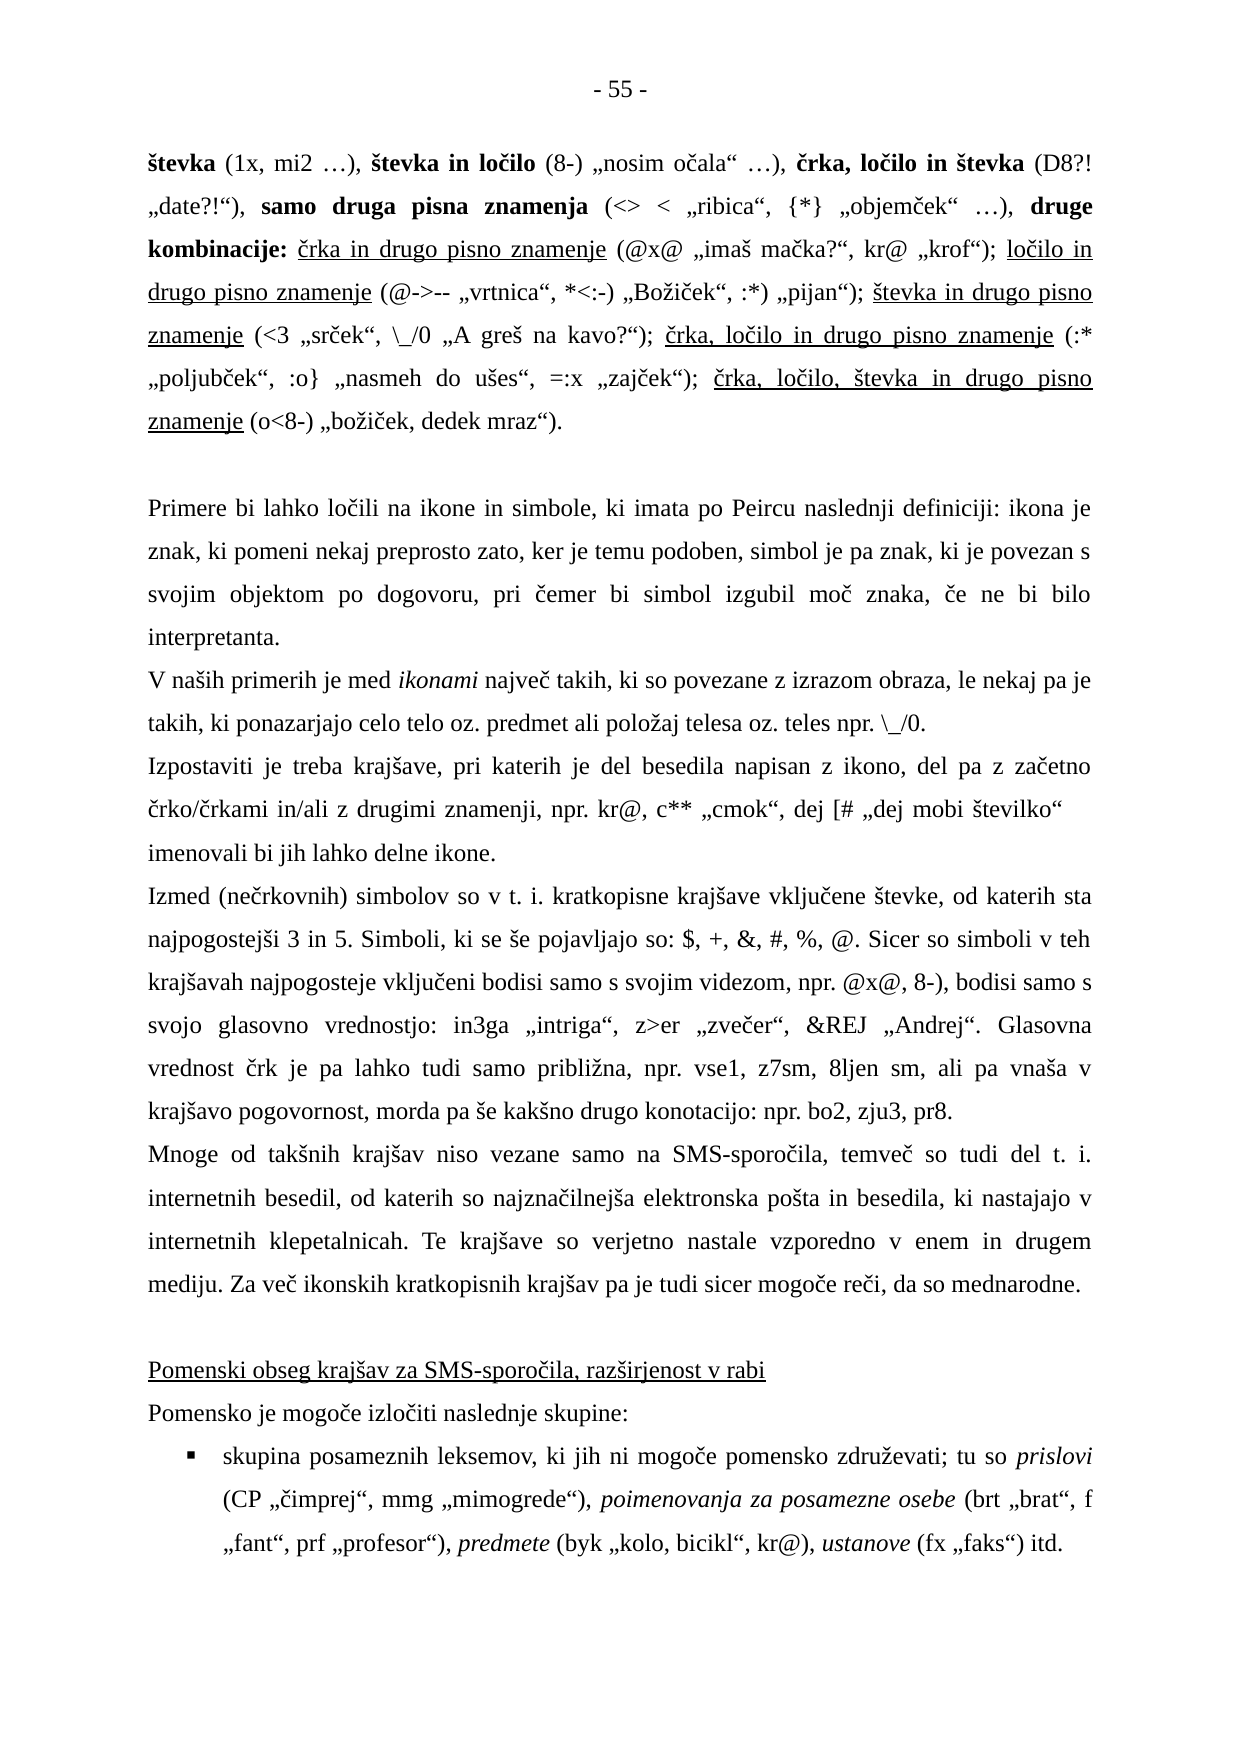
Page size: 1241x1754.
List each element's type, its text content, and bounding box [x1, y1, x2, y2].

text Mnoge od takšnih krajšav niso vezane samo na SMS-sporočila, temveč so tudi del t. i. internetnih besedil, od katerih so najznačilnejša elektronska pošta in besedila, ki nastajajo v internetnih klepetalnicah. Te krajšave so verjetno nastale vzporedno v enem in drugem mediju. Za več ikonskih kratkopisnih krajšav pa je tudi sicer mogoče reči, da so mednarodne. [148, 1139, 1093, 1298]
text Pomensko je mogoče izločiti naslednje skupine: [148, 1398, 1093, 1427]
text Izmed (nečrkovnih) simbolov so v t. i. kratkopisne krajšave vključene števke, od katerih sta najpogostejši 3 in 5. Simboli, ki se še pojavljajo so: $, +, &, #, %, @. Sicer so simboli v teh krajšavah najpogosteje vključeni bodisi samo s svojim videzom, npr. @x@, 8-), bodisi samo s svojo glasovno vrednostjo: in3ga „intriga“, z>er „zvečer“, &REJ „Andrej“. Glasovna vrednost črk je pa lahko tudi samo približna, npr. vse1, z7sm, 8ljen sm, ali pa vnaša v krajšavo pogovornost, morda pa še kakšno drugo konotacijo: npr. bo2, zju3, pr8. [148, 881, 1093, 1125]
text Primere bi lahko ločili na ikone in simbole, ki imata po Peircu naslednji definiciji: ikona je znak, ki pomeni nekaj preprosto zato, ker je temu podoben, simbol je pa znak, ki je povezan s svojim objektom po dogovoru, pri čemer bi simbol izgubil moč znaka, če ne bi bilo interpretanta. [148, 493, 1093, 651]
text števka (1x, mi2 …), števka in ločilo (8-) „nosim očala“ …), črka, ločilo in števka (D8?! „date?!“), samo druga pisna znamenja (<> < „ribica“, {*} „objemček“ …), druge kombinacije: črka in drugo pisno znamenje (@x@ „imaš mačka?“, kr@ „krof“); ločilo in drugo pisno znamenje (@->-- „vrtnica“, *<:-) „Božiček“, :*) „pijan“); števka in drugo pisno znamenje (<3 „srček“, \_/0 „A greš na kavo?“); črka, ločilo in drugo pisno znamenje (:* „poljubček“, :o} „nasmeh do ušes“, =:x „zajček“); črka, ločilo, števka in drugo pisno znamenje (o<8-) „božiček, dedek mraz“). [148, 148, 1093, 435]
list skupina posameznih leksemov, ki jih ni mogoče pomensko združevati; tu so prislovi (CP „čimprej“, mmg „mimogrede“), poimenovanja za posamezne osebe (brt „brat“, f „fant“, prf „profesor“), predmete (byk „kolo, bicikl“, kr@), ustanove (fx „faks“) itd. [185, 1441, 1093, 1556]
text V naših primerih je med ikonami največ takih, ki so povezane z izrazom obraza, le nekaj pa je takih, ki ponazarjajo celo telo oz. predmet ali položaj telesa oz. teles npr. \_/0. [148, 665, 1093, 737]
text Pomenski obseg krajšav za SMS-sporočila, razširjenost v rabi [148, 1355, 1093, 1384]
text Izpostaviti je treba krajšave, pri katerih je del besedila napisan z ikono, del pa z začetno črko/črkami in/ali z drugimi znamenji, npr. kr@, c** „cmok“, dej [# „dej mobi številko“  imenovali bi jih lahko delne ikone. [148, 751, 1093, 866]
